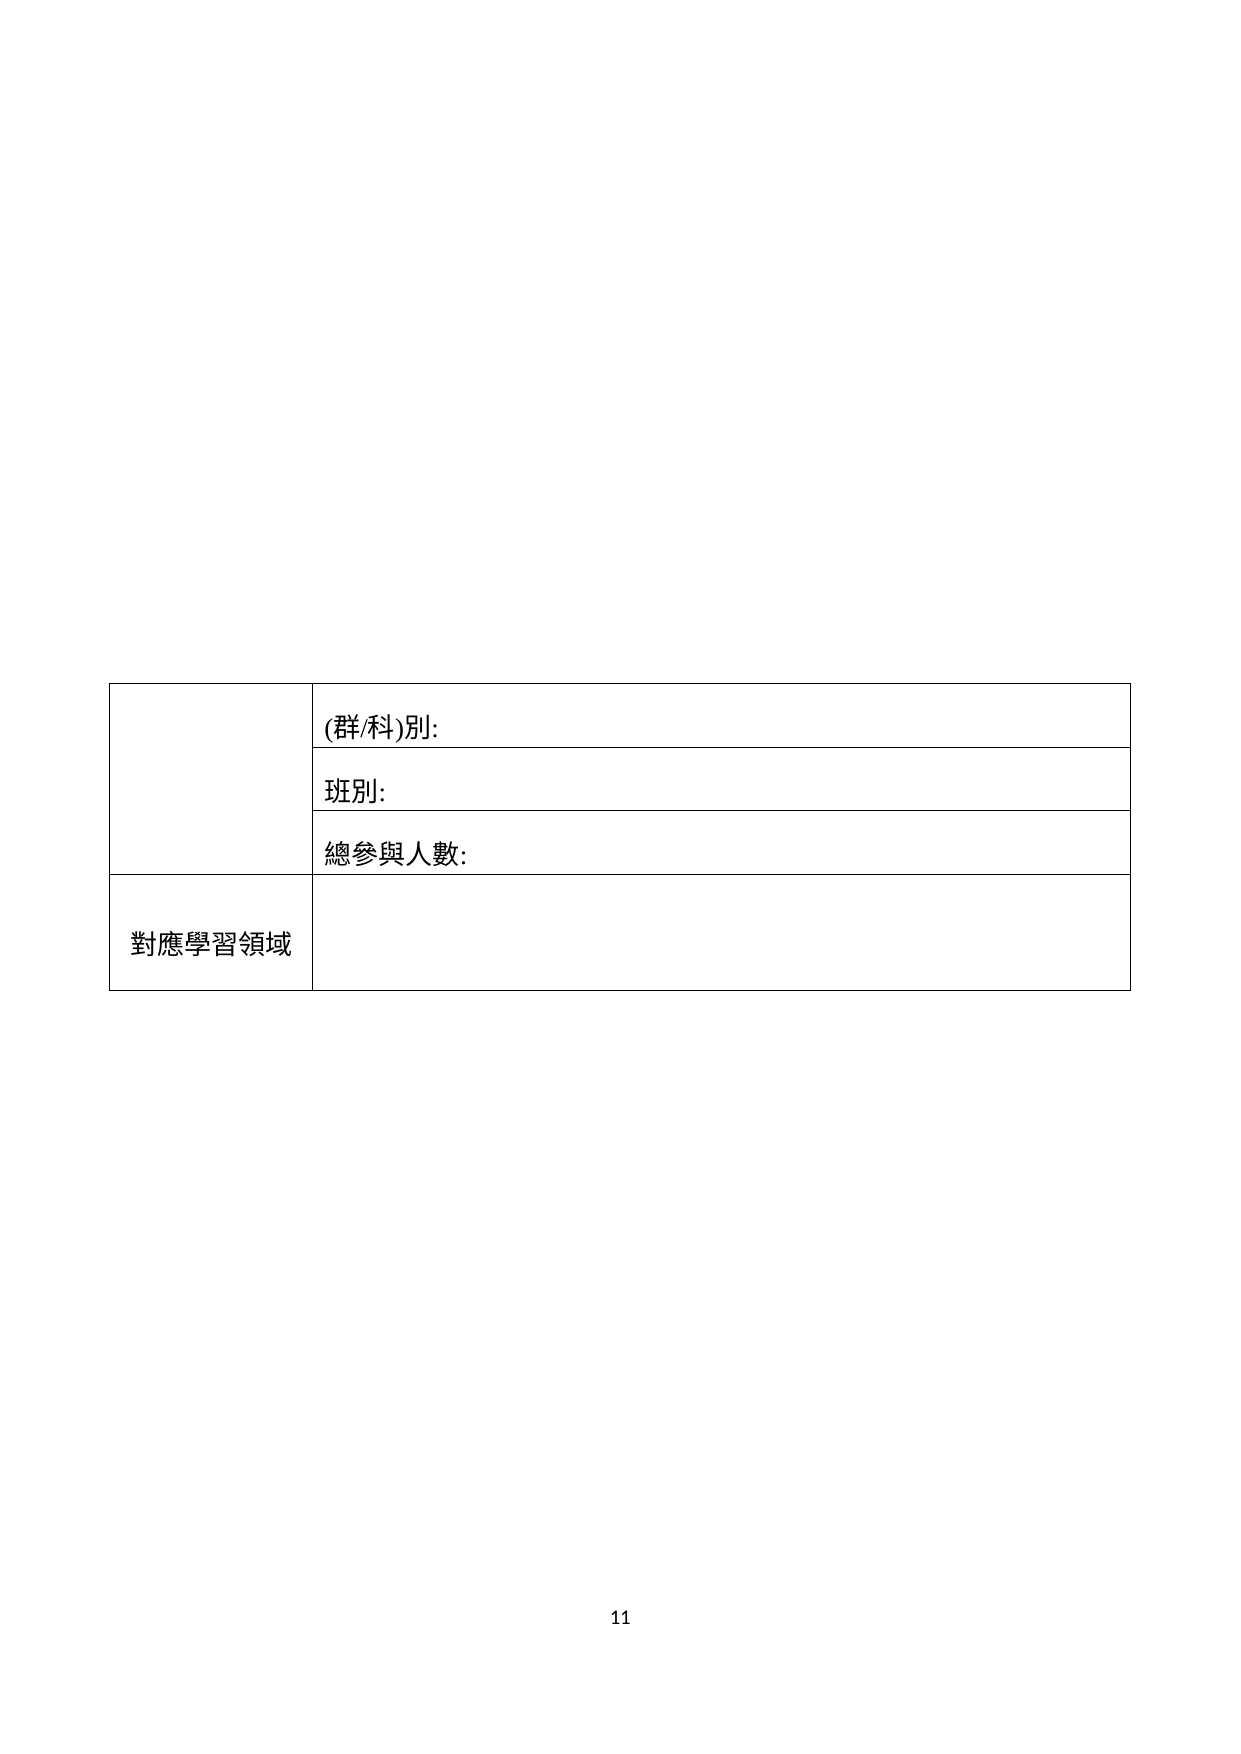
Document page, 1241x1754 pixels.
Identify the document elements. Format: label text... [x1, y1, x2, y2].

table_cell [313, 875, 1130, 990]
table_cell 總參與人數: [313, 811, 1130, 874]
table_cell (群/科)別: [313, 684, 1130, 747]
table_cell [110, 684, 312, 874]
table_cell 班別: [313, 748, 1130, 810]
table_cell 對應學習領域 [110, 875, 312, 990]
